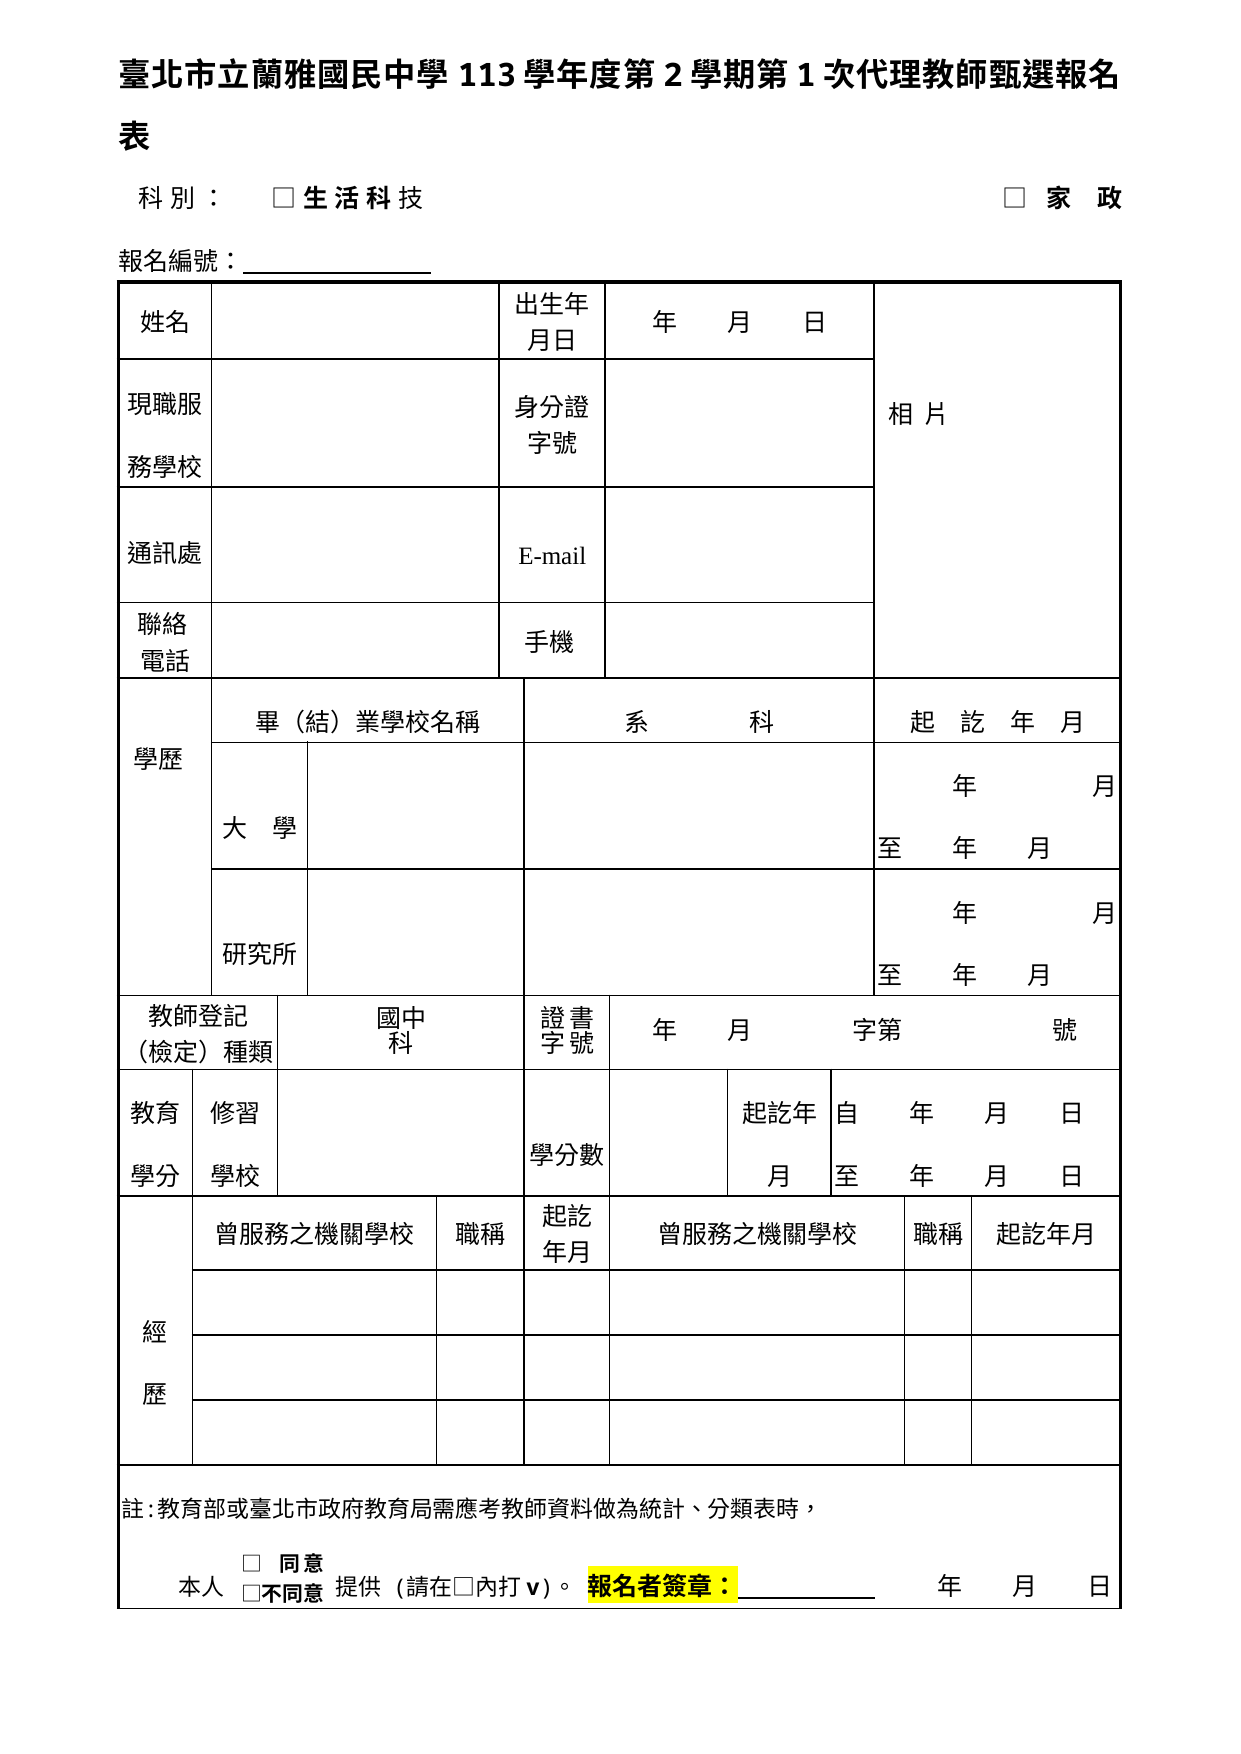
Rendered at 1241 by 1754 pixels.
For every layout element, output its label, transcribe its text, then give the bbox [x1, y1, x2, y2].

table_cell 年 月 至 年 月 [875, 743, 1119, 868]
table_cell 曾服務之機關學校 [610, 1197, 904, 1269]
table_cell [905, 1271, 971, 1334]
table_cell 研究所 [212, 870, 307, 994]
table_cell 起訖年月 [728, 1070, 830, 1195]
text 臺北市立蘭雅國民中學113學年度第2學期第1次代理教師甄選報名表 [118, 30, 1122, 155]
table_cell [308, 870, 523, 994]
table_cell 證書字號 [525, 996, 609, 1068]
table_cell [193, 1401, 436, 1464]
table_cell [610, 1336, 904, 1399]
table_cell [278, 1070, 523, 1195]
table_header 相片 [875, 284, 1119, 677]
table_cell [972, 1401, 1119, 1464]
table_cell 經 歷 [120, 1197, 192, 1464]
table_cell [525, 1271, 609, 1334]
table_header 年 月 日 [606, 284, 873, 358]
table_cell 註:教育部或臺北市政府教育局需應考教師資料做為統計、分類表時， 本人 □ 同意 □不同意 提供 (請在□內打v)。 報名者簽章： 年 月 日 [120, 1466, 1119, 1607]
table_cell 大 學 [212, 743, 307, 868]
table_cell 年 月 字第 號 [610, 996, 1119, 1068]
table_cell [606, 360, 873, 486]
table_cell 身分證字號 [500, 360, 604, 486]
table_cell [525, 743, 873, 868]
table_cell 曾服務之機關學校 [193, 1197, 436, 1269]
table_cell 起訖 年月 [525, 1197, 609, 1269]
table_cell 教師登記 （檢定）種類 [120, 996, 277, 1068]
table_cell [606, 603, 873, 677]
table_header 出生年月日 [500, 284, 604, 358]
table_cell [972, 1336, 1119, 1399]
table_cell [525, 870, 873, 994]
table_cell 職稱 [905, 1197, 971, 1269]
table_cell [525, 1336, 609, 1399]
table_cell 系 科 [525, 679, 873, 741]
table_cell 學歷 [120, 679, 211, 994]
table_cell [972, 1271, 1119, 1334]
table_cell 學分數 [525, 1070, 609, 1195]
table_cell [193, 1271, 436, 1334]
table_cell [437, 1401, 523, 1464]
table_header 姓名 [120, 284, 211, 358]
table_cell 聯絡 電話 [120, 603, 211, 677]
table_cell 起訖年月 [972, 1197, 1119, 1269]
table_cell 教育學分 [120, 1070, 192, 1195]
table_cell [212, 488, 498, 602]
table_cell 手機 [500, 603, 604, 677]
table_cell [193, 1336, 436, 1399]
table_cell 畢（結）業學校名稱 [212, 679, 523, 741]
table_cell [606, 488, 873, 602]
table_cell 修習 學校 [193, 1070, 277, 1195]
table_cell [212, 360, 498, 486]
table_cell 通訊處 [120, 488, 211, 602]
table_cell 職稱 [437, 1197, 523, 1269]
table_cell [610, 1401, 904, 1464]
table_cell E-mail [500, 488, 604, 602]
table_header [212, 284, 498, 358]
table_cell [610, 1271, 904, 1334]
table_cell [525, 1401, 609, 1464]
table_cell [905, 1336, 971, 1399]
table_cell [610, 1070, 727, 1195]
table_cell 起 訖 年 月 [875, 679, 1119, 741]
table_cell [437, 1271, 523, 1334]
table_cell [905, 1401, 971, 1464]
table_cell 自 年 月 日 至 年 月 日 [832, 1070, 1119, 1195]
table_cell [308, 743, 523, 868]
table_cell [212, 603, 498, 677]
table_cell [437, 1336, 523, 1399]
table_cell 國中 科 [278, 996, 523, 1068]
table_cell 年 月 至 年 月 [875, 870, 1119, 994]
text 科別： □生活科技 □ 家 政 報名編號： [118, 155, 1122, 280]
table_cell 現職服務學校 [120, 360, 211, 486]
